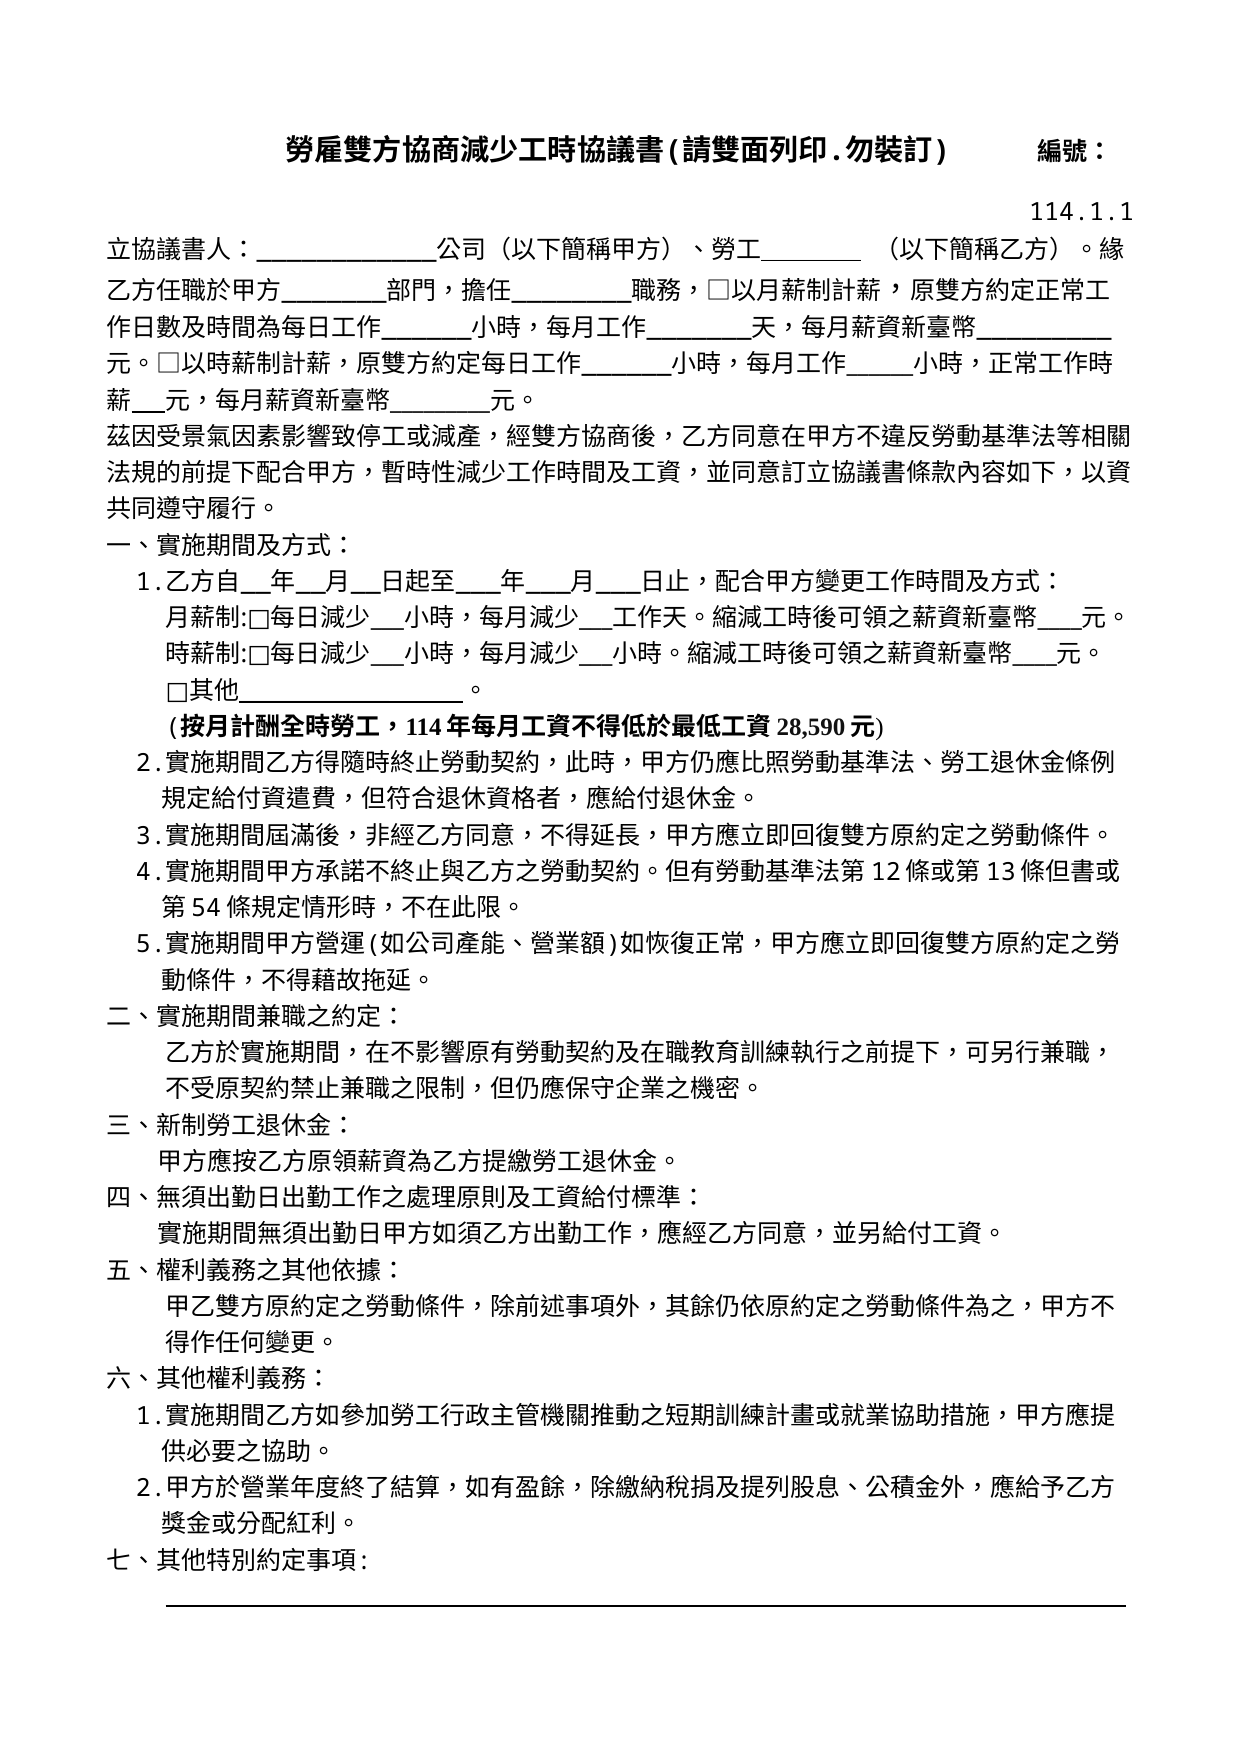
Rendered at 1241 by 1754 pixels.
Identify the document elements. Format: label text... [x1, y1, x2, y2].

text 時薪制:□每日減少___小時，每月減少___小時。縮減工時後可領之薪資新臺幣____元。 [165, 634, 1134, 670]
text 七、其他特別約定事項: [106, 1540, 1134, 1576]
text 勞雇雙方協商減少工時協議書(請雙面列印.勿裝訂) 編號： [106, 127, 1134, 169]
text 三、新制勞工退休金： [106, 1105, 1134, 1141]
text 2.甲方於營業年度終了結算，如有盈餘，除繳納稅捐及提列股息、公積金外，應給予乙方獎金或分配紅利。 [136, 1468, 1134, 1540]
text (按月計酬全時勞工，114年每月工資不得低於最低工資28,590元) [165, 706, 1134, 743]
text 一、實施期間及方式： [106, 525, 1134, 561]
text 六、其他權利義務： [106, 1359, 1134, 1395]
text 乙方於實施期間，在不影響原有勞動契約及在職教育訓練執行之前提下，可另行兼職，不受原契約禁止兼職之限制，但仍應保守企業之機密。 [165, 1033, 1134, 1105]
text 3.實施期間屆滿後，非經乙方同意，不得延長，甲方應立即回復雙方原約定之勞動條件。 [136, 815, 1134, 851]
text 茲因受景氣因素影響致停工或減產，經雙方協商後，乙方同意在甲方不違反勞動基準法等相關法規的前提下配合甲方，暫時性減少工作時間及工資，並同意訂立協議書條款內容如下，以資共同遵守履行。 [106, 416, 1134, 525]
text 二、實施期間兼職之約定： [106, 996, 1134, 1033]
text 4.實施期間甲方承諾不終止與乙方之勞動契約。但有勞動基準法第12條或第13條但書或第54條規定情形時，不在此限。 [136, 851, 1134, 924]
text 2.實施期間乙方得隨時終止勞動契約，此時，甲方仍應比照勞動基準法、勞工退休金條例規定給付資遣費，但符合退休資格者，應給付退休金。 [136, 743, 1134, 815]
text 實施期間無須出勤日甲方如須乙方出勤工作，應經乙方同意，並另給付工資。 [106, 1214, 1134, 1250]
text 五、權利義務之其他依據： [106, 1250, 1134, 1286]
text 1.實施期間乙方如參加勞工行政主管機關推動之短期訓練計畫或就業協助措施，甲方應提供必要之協助。 [136, 1395, 1134, 1468]
text 5.實施期間甲方營運(如公司產能、營業額)如恢復正常，甲方應立即回復雙方原約定之勞動條件，不得藉故拖延。 [136, 924, 1134, 996]
text 四、無須出勤日出勤工作之處理原則及工資給付標準： [106, 1178, 1134, 1214]
text 甲乙雙方原約定之勞動條件，除前述事項外，其餘仍依原約定之勞動條件為之，甲方不得作任何變更。 [165, 1286, 1134, 1359]
text 甲方應按乙方原領薪資為乙方提繳勞工退休金。 [106, 1141, 1134, 1178]
text 1.乙方自__年__月__日起至___年___月___日止，配合甲方變更工作時間及方式： [136, 561, 1134, 598]
text 114.1.1 [106, 187, 1134, 229]
text □其他＿＿＿＿＿＿ 。 [165, 670, 1134, 706]
text 月薪制:□每日減少___小時，每月減少___工作天。縮減工時後可領之薪資新臺幣____元。 [165, 598, 1134, 634]
text 立協議書人：____________公司（以下簡稱甲方）、勞工＿＿＿＿ （以下簡稱乙方）。緣乙方任職於甲方_______部門，擔任________職務，□以月薪制計薪，原雙方約定正常工作日數及時間為每日工作______小時，每月工作_______天，每月薪資新臺幣_________元。□以時薪制計薪，原雙方約定每日工作______小時，每月工作______小時，正常工作時薪 元，每月薪資新臺幣_________元。 [106, 229, 1134, 416]
